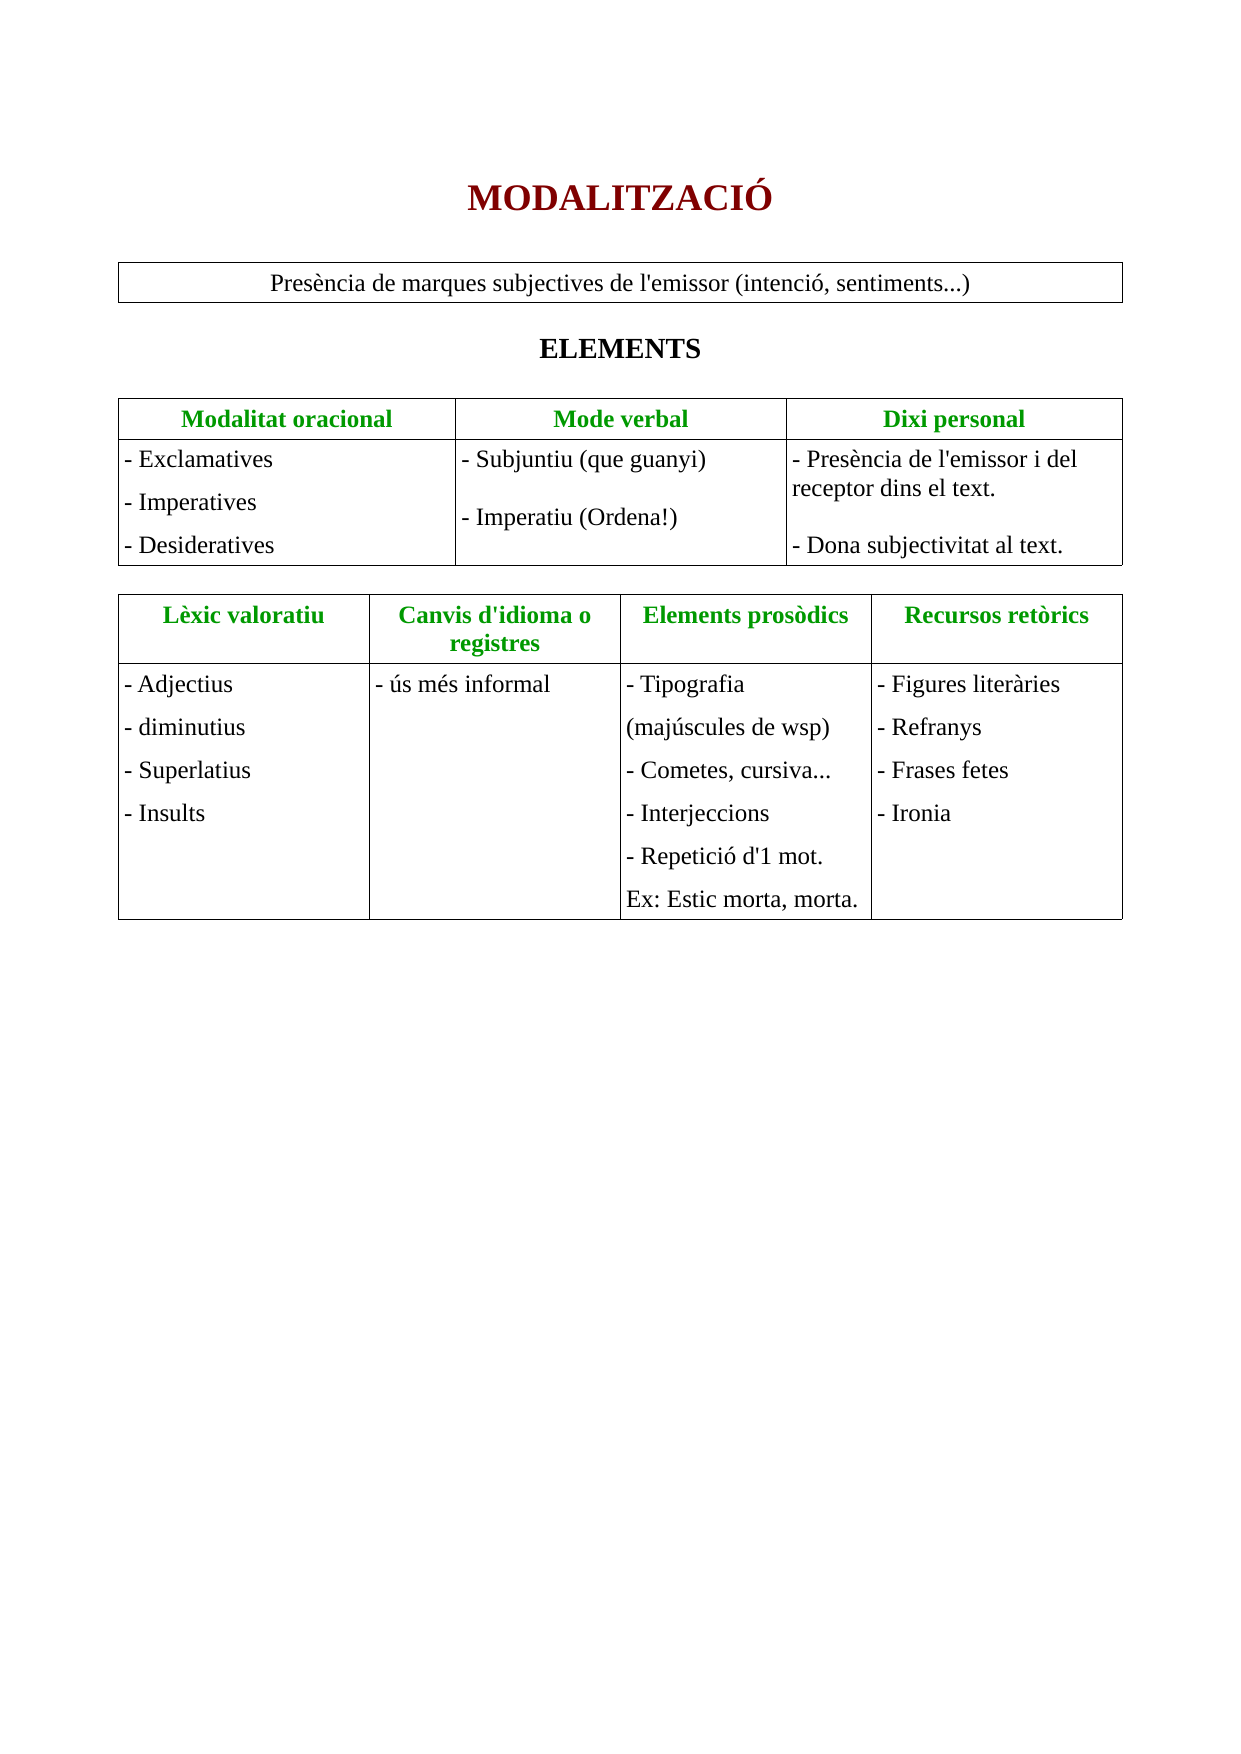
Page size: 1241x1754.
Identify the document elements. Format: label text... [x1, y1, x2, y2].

table_header Canvis d'idioma o registres [370, 595, 620, 663]
table_cell - Subjuntiu (que guanyi) - Imperatiu (Ordena!) [456, 440, 786, 565]
table_cell - Tipografia (majúscules de wsp) - Cometes, cursiva... - Interjeccions - Repetició d'1 mot. Ex: Estic morta, morta. [621, 664, 871, 919]
table_cell - Presència de l'emissor i del receptor dins el text. - Dona subjectivitat al text. [787, 440, 1122, 565]
table_header Recursos retòrics [872, 595, 1122, 663]
table_header Modalitat oracional [119, 399, 455, 438]
table_header Presència de marques subjectives de l'emissor (intenció, sentiments...) [119, 263, 1122, 302]
table_header Mode verbal [456, 399, 786, 438]
table_cell - Figures literàries - Refranys - Frases fetes - Ironia [872, 664, 1122, 919]
table_cell - Exclamatives - Imperatives - Desideratives [119, 440, 455, 565]
table_header Dixi personal [787, 399, 1122, 438]
table_cell - Adjectius - diminutius - Superlatius - Insults [119, 664, 369, 919]
table_header Elements prosòdics [621, 595, 871, 663]
text ELEMENTS [118, 331, 1122, 364]
text MODALITZACIÓ [118, 176, 1122, 219]
table_cell - ús més informal [370, 664, 620, 919]
table_header Lèxic valoratiu [119, 595, 369, 663]
